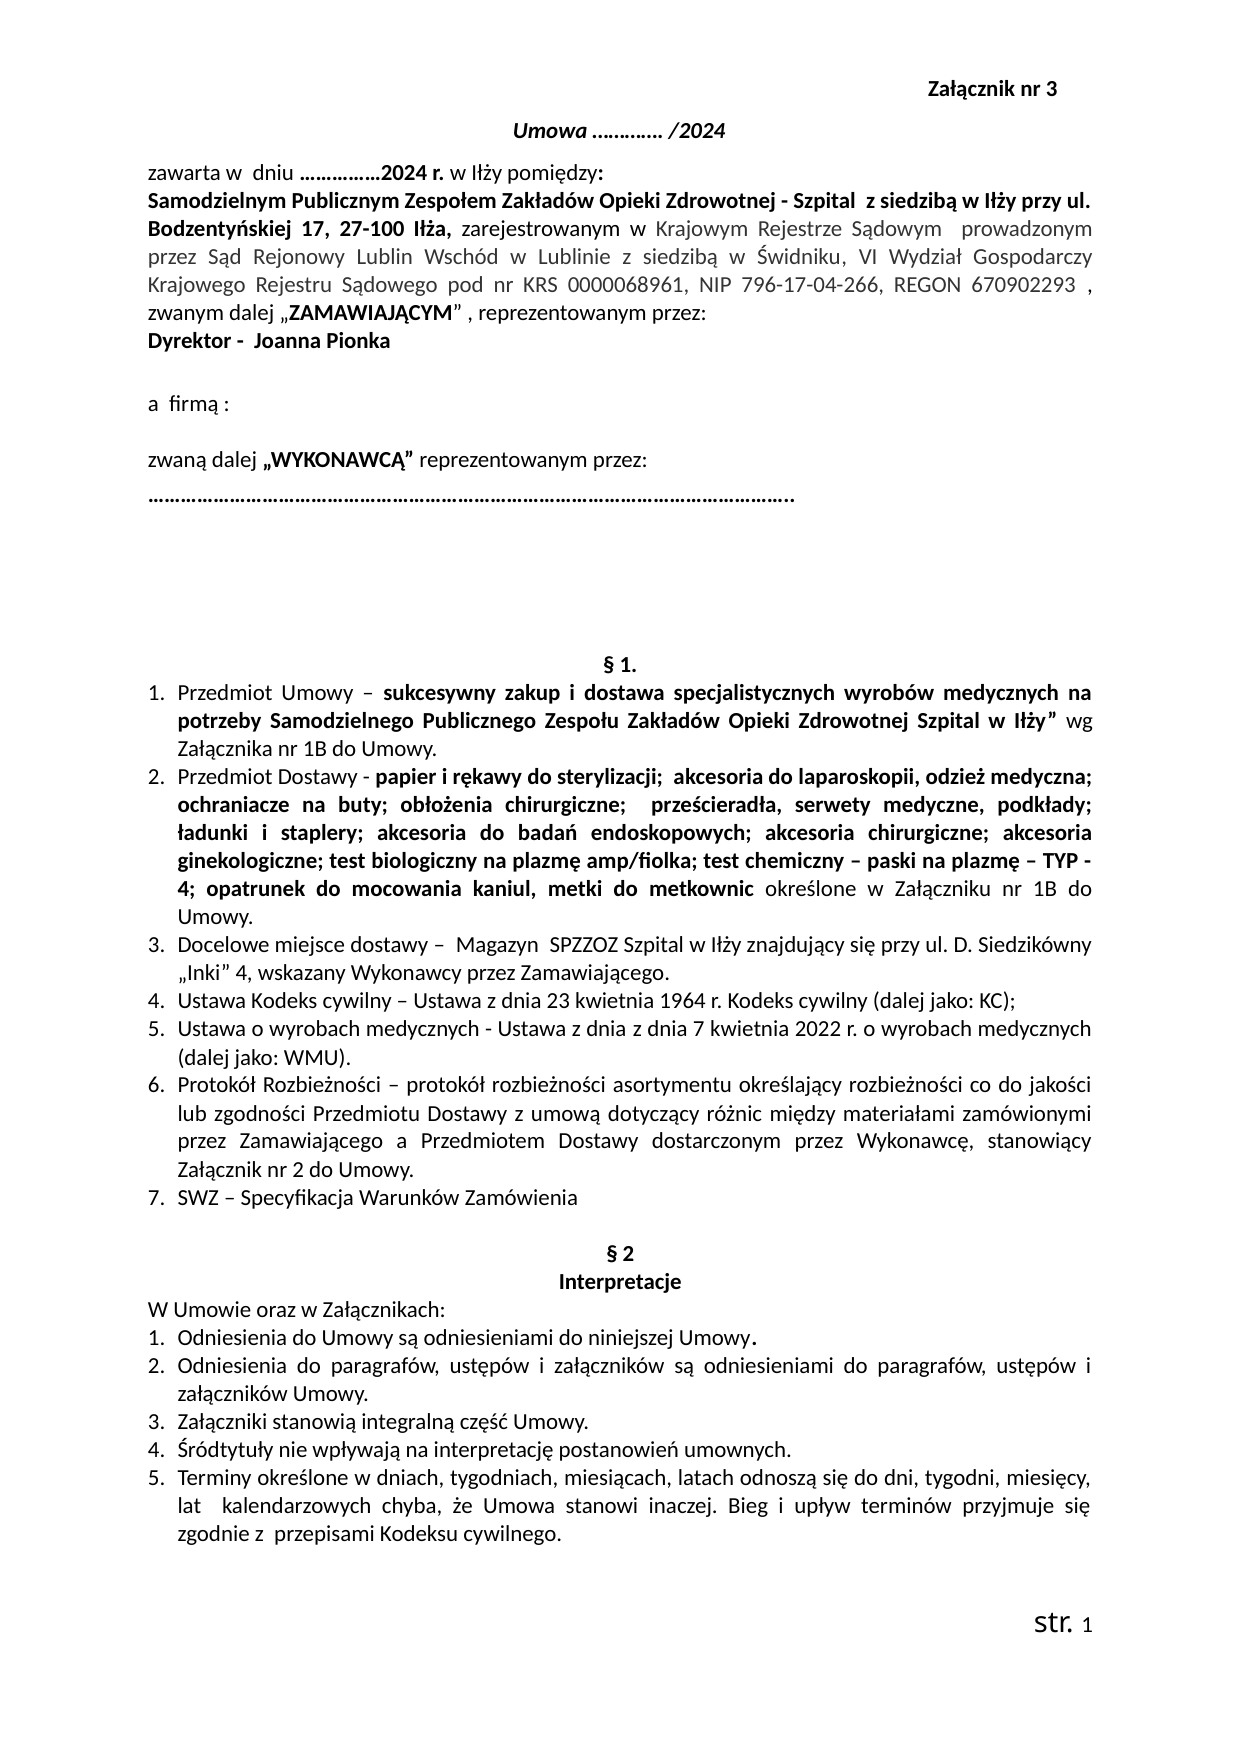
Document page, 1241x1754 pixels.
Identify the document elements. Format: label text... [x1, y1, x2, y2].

text Dyrektor - Joanna Pionka [148, 326, 1093, 354]
text a firmą : [148, 389, 1093, 417]
list Docelowe miejsce dostawy – Magazyn SPZZOZ Szpital w Iłży znajdujący się przy ul. D. Siedzikówny „Inki” 4, wskazany Wykonawcy przez Zamawiającego. [148, 931, 1093, 987]
list Załączniki stanowią integralną część Umowy. [148, 1407, 1093, 1435]
list Ustawa Kodeks cywilny – Ustawa z dnia 23 kwietnia 1964 r. Kodeks cywilny (dalej jako: KC); [148, 987, 1093, 1014]
list SWZ – Specyfikacja Warunków Zamówienia [148, 1183, 1093, 1211]
text § 2 [148, 1239, 1093, 1267]
list Protokół Rozbieżności – protokół rozbieżności asortymentu określający rozbieżności co do jakości lub zgodności Przedmiotu Dostawy z umową dotyczący różnic między materiałami zamówionymi przez Zamawiającego a Przedmiotem Dostawy dostarczonym przez Wykonawcę, stanowiący Załącznik nr 2 do Umowy. [148, 1071, 1093, 1183]
text zwaną dalej „WYKONAWCĄ” reprezentowanym przez: [148, 445, 1093, 473]
text Samodzielnym Publicznym Zespołem Zakładów Opieki Zdrowotnej - Szpital z siedzibą w Iłży przy ul. Bodzentyńskiej 17, 27-100 Iłża, zarejestrowanym w Krajowym Rejestrze Sądowym prowadzonym przez Sąd Rejonowy Lublin Wschód w Lublinie z siedzibą w Świdniku, VI Wydział Gospodarczy Krajowego Rejestru Sądowego pod nr KRS 0000068961, NIP 796-17-04-266, REGON 670902293 , zwanym dalej „ZAMAWIAJĄCYM” , reprezentowanym przez: [148, 186, 1093, 326]
text Interpretacje [148, 1267, 1093, 1295]
list Przedmiot Dostawy - papier i rękawy do sterylizacji; akcesoria do laparoskopii, odzież medyczna; ochraniacze na buty; obłożenia chirurgiczne; prześcieradła, serwety medyczne, podkłady; ładunki i staplery; akcesoria do badań endoskopowych; akcesoria chirurgiczne; akcesoria ginekologiczne; test biologiczny na plazmę amp/fiolka; test chemiczny – paski na plazmę – TYP -4; opatrunek do mocowania kaniul, metki do metkownic określone w Załączniku nr 1B do Umowy. [148, 762, 1093, 931]
text Umowa …………. /2024 [148, 116, 1093, 144]
list Ustawa o wyrobach medycznych - Ustawa z dnia z dnia 7 kwietnia 2022 r. o wyrobach medycznych (dalej jako: WMU). [148, 1014, 1093, 1071]
list Terminy określone w dniach, tygodniach, miesiącach, latach odnoszą się do dni, tygodni, miesięcy, lat kalendarzowych chyba, że Umowa stanowi inaczej. Bieg i upływ terminów przyjmuje się zgodnie z przepisami Kodeksu cywilnego. [148, 1463, 1093, 1547]
text ……………………………………………………………………………………………………….. [148, 480, 1093, 508]
list Śródtytuły nie wpływają na interpretację postanowień umownych. [148, 1435, 1093, 1463]
text Załącznik nr 3 [148, 74, 1093, 102]
text zawarta w dniu ……………2024 r. w Iłży pomiędzy: [148, 158, 1093, 186]
list Odniesienia do Umowy są odniesieniami do niniejszej Umowy. [148, 1323, 1093, 1351]
text § 1. [148, 650, 1093, 678]
list Odniesienia do paragrafów, ustępów i załączników są odniesieniami do paragrafów, ustępów i załączników Umowy. [148, 1351, 1093, 1407]
text W Umowie oraz w Załącznikach: [148, 1295, 1093, 1323]
list Przedmiot Umowy – sukcesywny zakup i dostawa specjalistycznych wyrobów medycznych na potrzeby Samodzielnego Publicznego Zespołu Zakładów Opieki Zdrowotnej Szpital w Iłży” wg Załącznika nr 1B do Umowy. [148, 678, 1093, 762]
